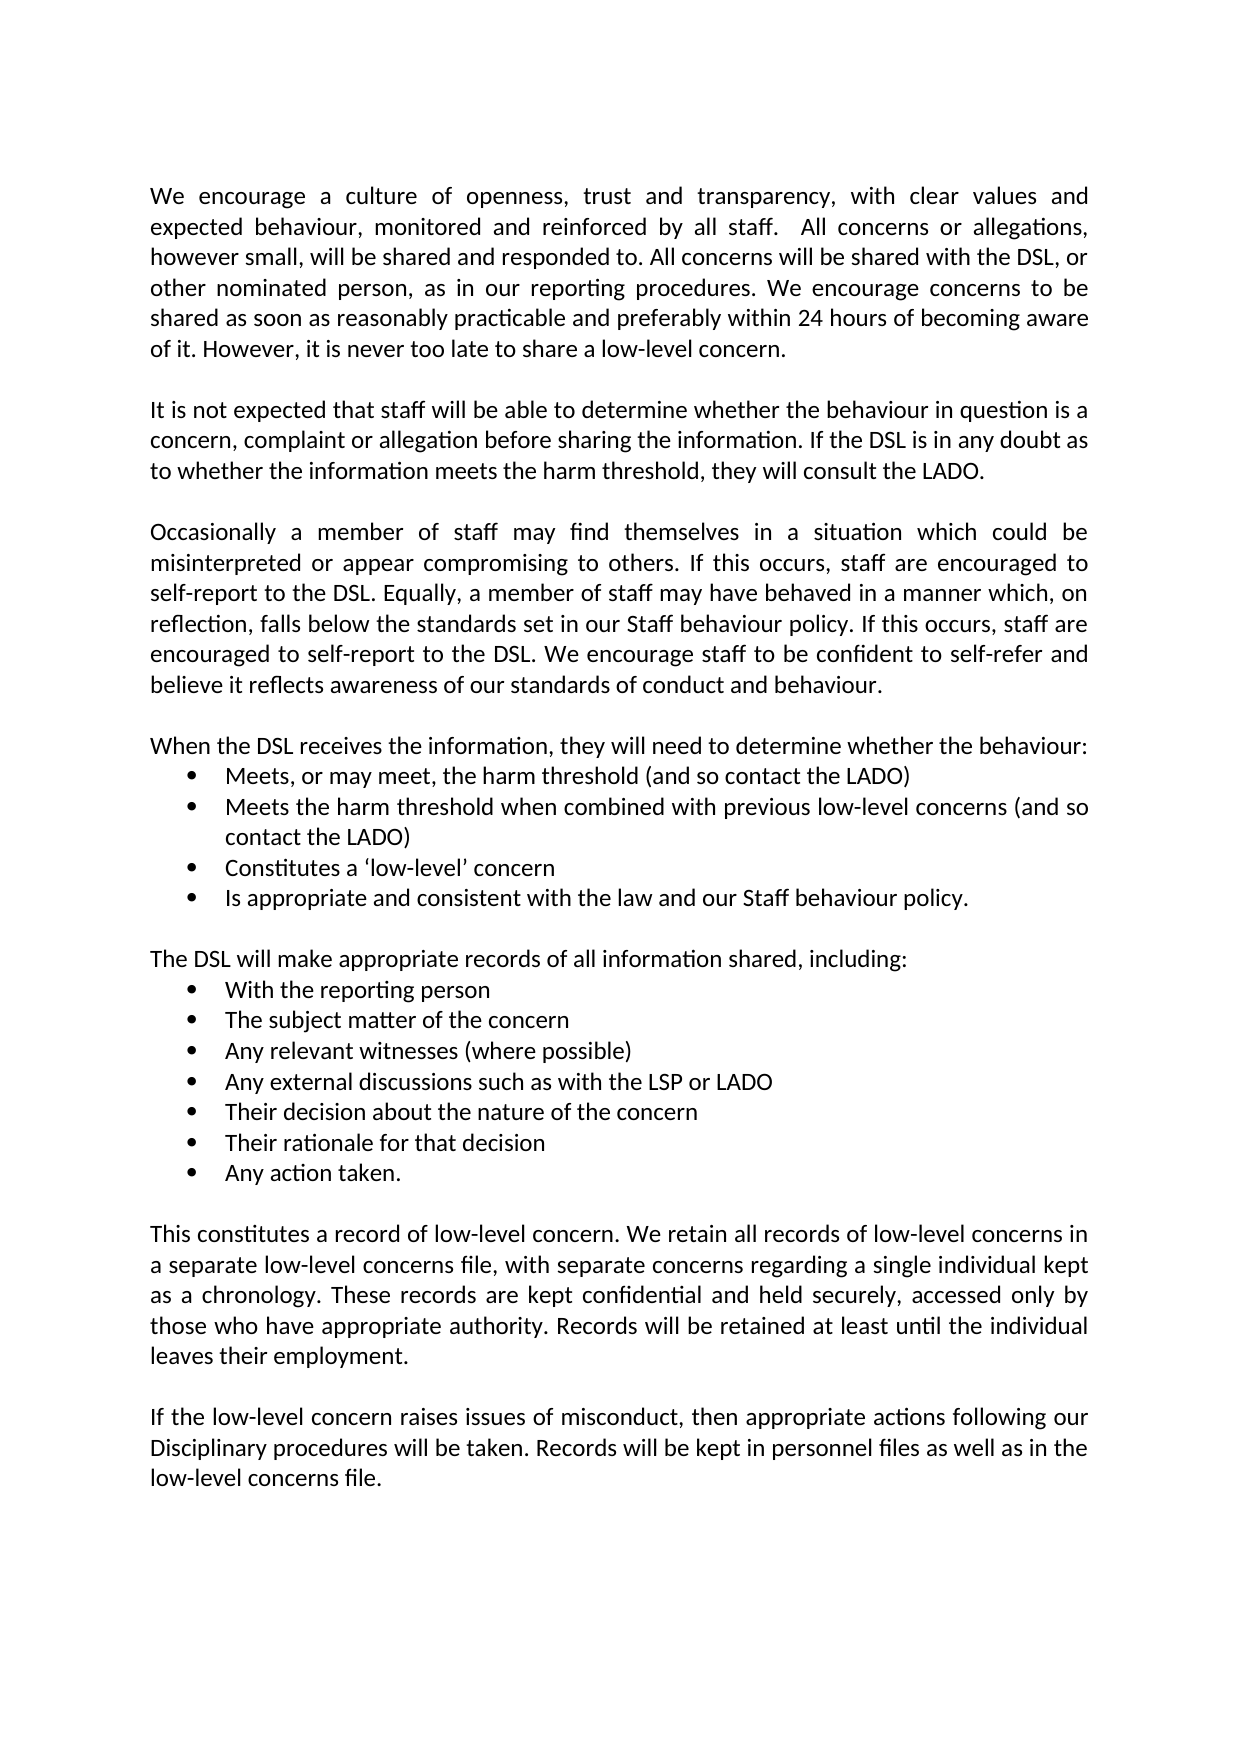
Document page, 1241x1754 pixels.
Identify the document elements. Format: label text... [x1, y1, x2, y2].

text It is not expected that staff will be able to determine whether the behaviour in question is a concern, complaint or allegation before sharing the information. If the DSL is in any doubt as to whether the information meets the harm threshold, they will consult the LADO. [150, 394, 1090, 486]
text The DSL will make appropriate records of all information shared, including: [150, 943, 1090, 974]
list Their decision about the nature of the concern [187, 1096, 1090, 1127]
list The subject matter of the concern [187, 1004, 1090, 1035]
list Is appropriate and consistent with the law and our Staff behaviour policy. [187, 882, 1090, 913]
list Their rationale for that decision [187, 1127, 1090, 1157]
list Meets the harm threshold when combined with previous low-level concerns (and so contact the LADO) [187, 791, 1090, 852]
text We encourage a culture of openness, trust and transparency, with clear values and expected behaviour, monitored and reinforced by all staff. All concerns or allegations, however small, will be shared and responded to. All concerns will be shared with the DSL, or other nominated person, as in our reporting procedures. We encourage concerns to be shared as soon as reasonably practicable and preferably within 24 hours of becoming aware of it. However, it is never too late to share a low-level concern. [150, 181, 1090, 364]
text This constitutes a record of low-level concern. We retain all records of low-level concerns in a separate low-level concerns file, with separate concerns regarding a single individual kept as a chronology. These records are kept confidential and held securely, accessed only by those who have appropriate authority. Records will be retained at least until the individual leaves their employment. [150, 1218, 1090, 1371]
list Any action taken. [187, 1157, 1090, 1188]
list With the reporting person [187, 974, 1090, 1004]
list Meets, or may meet, the harm threshold (and so contact the LADO) [187, 760, 1090, 791]
list Any external discussions such as with the LSP or LADO [187, 1066, 1090, 1096]
text If the low-level concern raises issues of misconduct, then appropriate actions following our Disciplinary procedures will be taken. Records will be kept in personnel files as well as in the low-level concerns file. [150, 1401, 1090, 1493]
text Occasionally a member of staff may find themselves in a situation which could be misinterpreted or appear compromising to others. If this occurs, staff are encouraged to self-report to the DSL. Equally, a member of staff may have behaved in a manner which, on reflection, falls below the standards set in our Staff behaviour policy. If this occurs, staff are encouraged to self-report to the DSL. We encourage staff to be confident to self-refer and believe it reflects awareness of our standards of conduct and behaviour. [150, 516, 1090, 699]
list Any relevant witnesses (where possible) [187, 1035, 1090, 1066]
list Constitutes a ‘low-level’ concern [187, 852, 1090, 882]
text When the DSL receives the information, they will need to determine whether the behaviour: [150, 730, 1090, 760]
